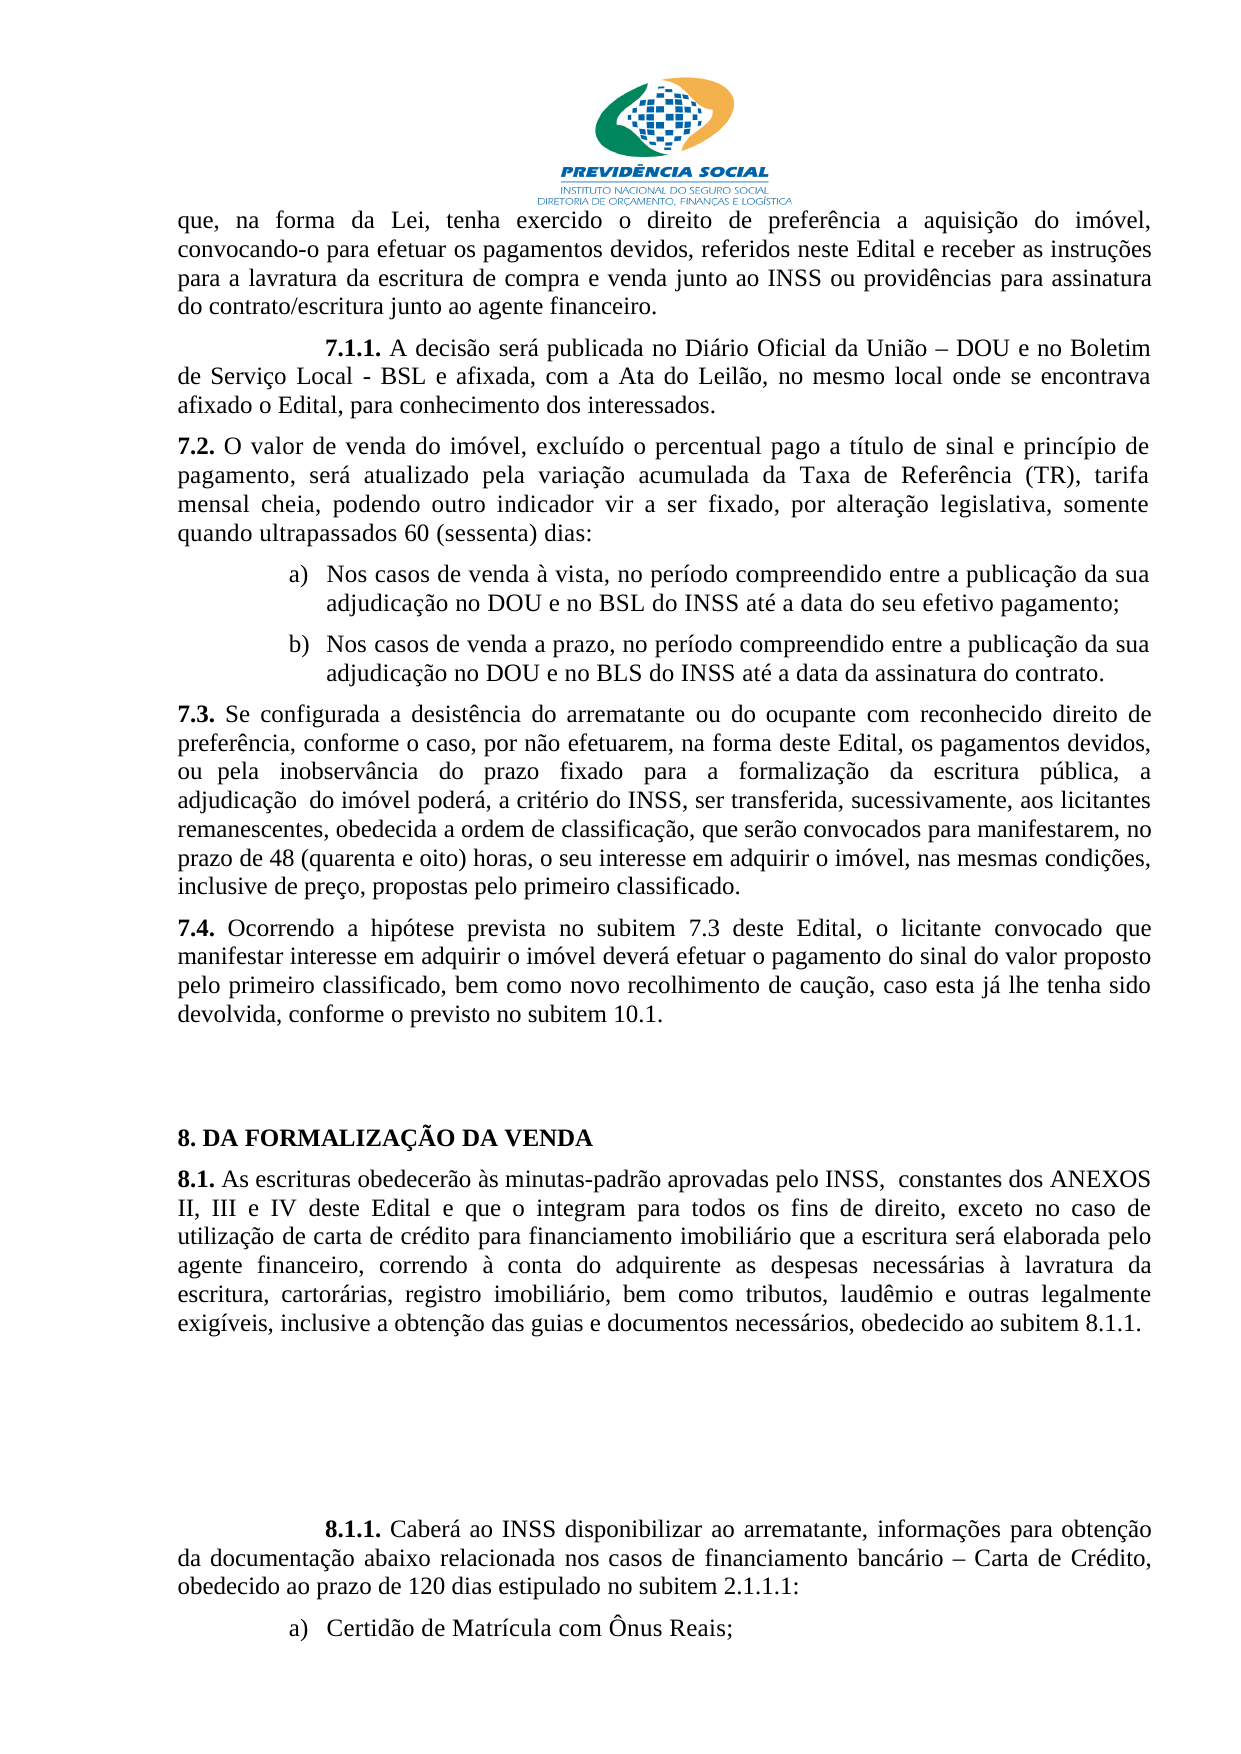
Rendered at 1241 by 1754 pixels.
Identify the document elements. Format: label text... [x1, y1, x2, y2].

text 7.3. Se configurada a desistência do arrematante ou do ocupante com reconhecido direito de preferência, conforme o caso, por não efetuarem, na forma deste Edital, os pagamentos devidos, ou pela inobservância do prazo fixado para a formalização da escritura pública, a adjudicação do imóvel poderá, a critério do INSS, ser transferida, sucessivamente, aos licitantes remanescentes, obedecida a ordem de classificação, que serão convocados para manifestarem, no prazo de 48 (quarenta e oito) horas, o seu interesse em adquirir o imóvel, nas mesmas condições, inclusive de preço, propostas pelo primeiro classificado. [177, 699, 1152, 900]
picture [537, 75, 792, 206]
text 7.4. Ocorrendo a hipótese prevista no subitem 7.3 deste Edital, o licitante convocado que manifestar interesse em adquirir o imóvel deverá efetuar o pagamento do sinal do valor proposto pelo primeiro classificado, bem como novo recolhimento de caução, caso esta já lhe tenha sido devolvida, conforme o previsto no subitem 10.1. [177, 913, 1152, 1028]
list Nos casos de venda à vista, no período compreendido entre a publicação da sua adjudicação no DOU e no BSL do INSS até a data do seu efetivo pagamento; [288, 559, 1152, 616]
text 8.1.1. Caberá ao INSS disponibilizar ao arrematante, informações para obtenção da documentação abaixo relacionada nos casos de financiamento bancário – Carta de Crédito, obedecido ao prazo de 120 dias estipulado no subitem 2.1.1.1: [177, 1514, 1152, 1600]
list Certidão de Matrícula com Ônus Reais; [288, 1613, 1152, 1641]
list Nos casos de venda a prazo, no período compreendido entre a publicação da sua adjudicação no DOU e no BLS do INSS até a data da assinatura do contrato. [288, 629, 1152, 686]
text 8. DA FORMALIZAÇÃO DA VENDA [177, 1123, 1152, 1151]
text que, na forma da Lei, tenha exercido o direito de preferência a aquisição do imóvel, convocando-o para efetuar os pagamentos devidos, referidos neste Edital e receber as instruções para a lavratura da escritura de compra e venda junto ao INSS ou providências para assinatura do contrato/escritura junto ao agente financeiro. [177, 205, 1152, 320]
text 8.1. As escrituras obedecerão às minutas-padrão aprovadas pelo INSS, constantes dos ANEXOS II, III e IV deste Edital e que o integram para todos os fins de direito, exceto no caso de utilização de carta de crédito para financiamento imobiliário que a escritura será elaborada pelo agente financeiro, correndo à conta do adquirente as despesas necessárias à lavratura da escritura, cartorárias, registro imobiliário, bem como tributos, laudêmio e outras legalmente exigíveis, inclusive a obtenção das guias e documentos necessários, obedecido ao subitem 8.1.1. [177, 1164, 1152, 1336]
text 7.2. O valor de venda do imóvel, excluído o percentual pago a título de sinal e princípio de pagamento, será atualizado pela variação acumulada da Taxa de Referência (TR), tarifa mensal cheia, podendo outro indicador vir a ser fixado, por alteração legislativa, somente quando ultrapassados 60 (sessenta) dias: [177, 431, 1152, 546]
text 7.1.1. A decisão será publicada no Diário Oficial da União – DOU e no Boletim de Serviço Local - BSL e afixada, com a Ata do Leilão, no mesmo local onde se encontrava afixado o Edital, para conhecimento dos interessados. [177, 333, 1152, 419]
